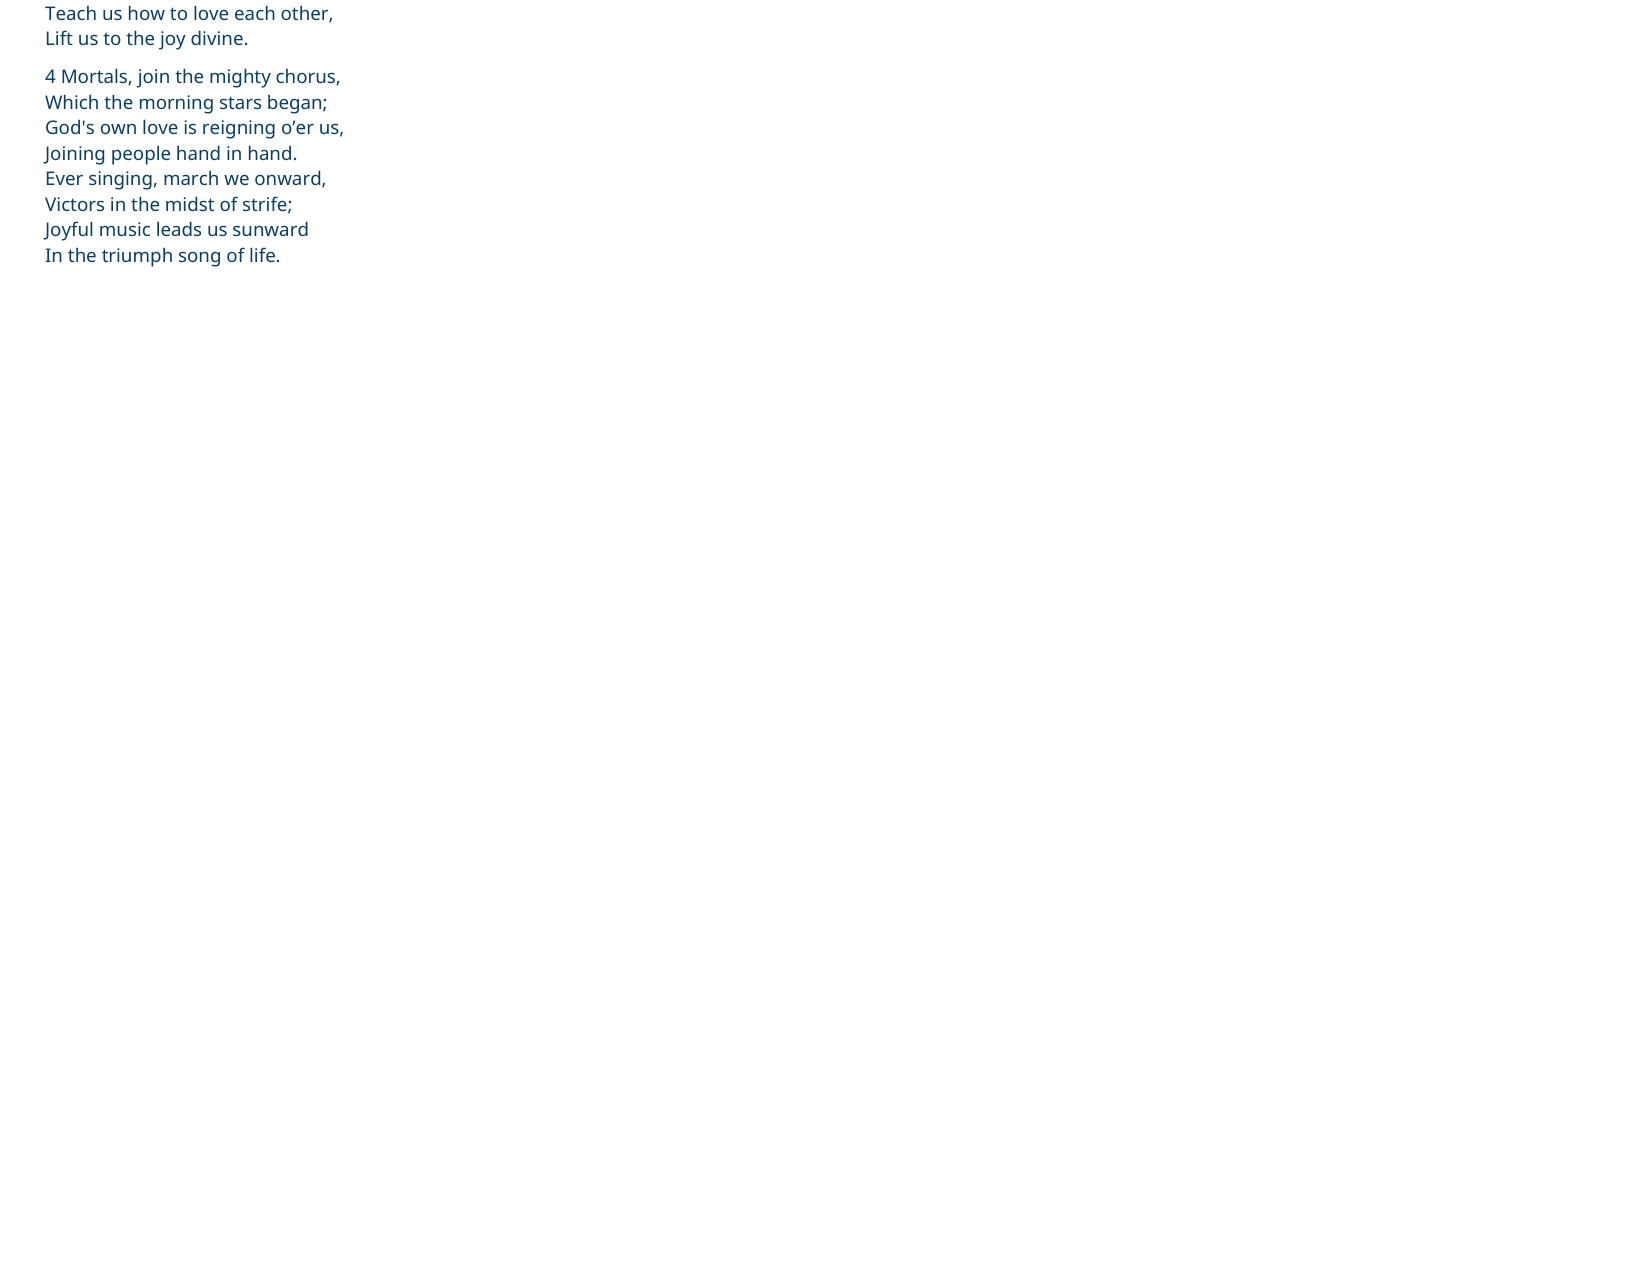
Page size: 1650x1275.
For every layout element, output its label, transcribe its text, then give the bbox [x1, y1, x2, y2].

text 4 Mortals, join the mighty chorus, Which the morning stars began; God's own love is reigning o’er us, Joining people hand in hand. Ever singing, march we onward, Victors in the midst of strife; Joyful music leads us sunward In the triumph song of life. [45, 63, 787, 268]
text Teach us how to love each other, Lift us to the joy divine. [45, 0, 787, 51]
